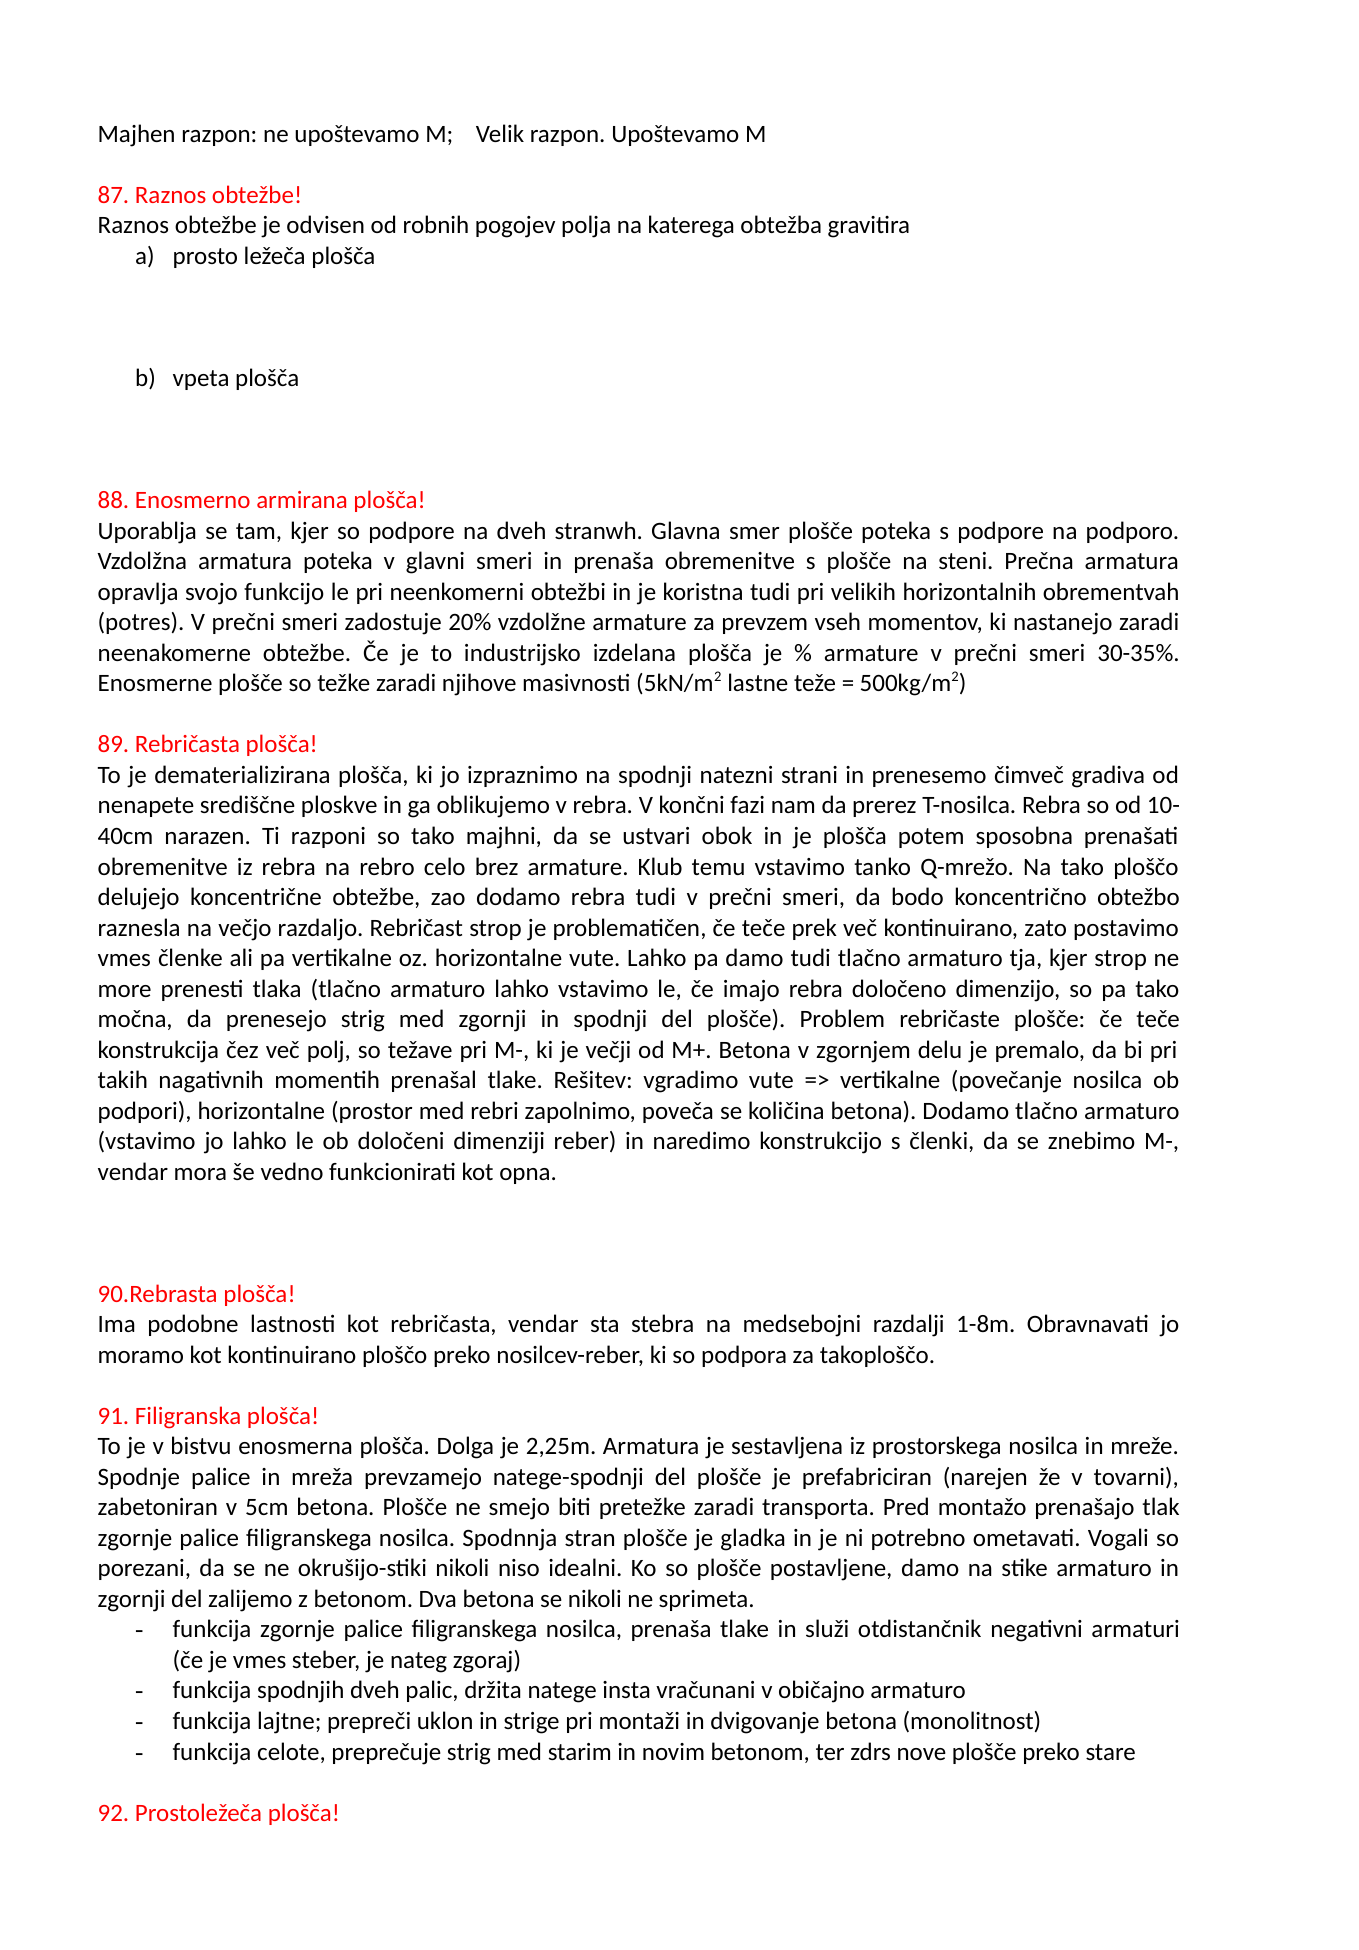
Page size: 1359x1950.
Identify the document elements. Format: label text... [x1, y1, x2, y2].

text Uporablja se tam, kjer so podpore na dveh stranwh. Glavna smer plošče poteka s podpore na podporo. Vzdolžna armatura poteka v glavni smeri in prenaša obremenitve s plošče na steni. Prečna armatura opravlja svojo funkcijo le pri neenkomerni obtežbi in je koristna tudi pri velikih horizontalnih obrementvah (potres). V prečni smeri zadostuje 20% vzdolžne armature za prevzem vseh momentov, ki nastanejo zaradi neenakomerne obtežbe. Če je to industrijsko izdelana plošča je % armature v prečni smeri 30-35%. Enosmerne plošče so težke zaradi njihove masivnosti (5kN/m2 lastne teže = 500kg/m2) [97, 515, 1181, 698]
list funkcija zgornje palice filigranskega nosilca, prenaša tlake in služi otdistančnik negativni armaturi (če je vmes steber, je nateg zgoraj) [135, 1614, 1181, 1675]
text 92. Prostoležeča plošča! [97, 1797, 1181, 1827]
list funkcija spodnjih dveh palic, držita natege insta vračunani v običajno armaturo [135, 1675, 1181, 1705]
text Ima podobne lastnosti kot rebričasta, vendar sta stebra na medsebojni razdalji 1-8m. Obravnavati jo moramo kot kontinuirano ploščo preko nosilcev-reber, ki so podpora za takoploščo. [97, 1308, 1181, 1369]
text Majhen razpon: ne upoštevamo M; Velik razpon. Upoštevamo M [97, 118, 1181, 149]
list vpeta plošča [135, 362, 1181, 393]
text 88. Enosmerno armirana plošča! [97, 484, 1181, 515]
text 87. Raznos obtežbe! [97, 179, 1181, 210]
text Raznos obtežbe je odvisen od robnih pogojev polja na katerega obtežba gravitira [97, 210, 1181, 240]
list funkcija lajtne; prepreči uklon in strige pri montaži in dvigovanje betona (monolitnost) [135, 1705, 1181, 1736]
text 91. Filigranska plošča! [97, 1400, 1181, 1431]
text 90.Rebrasta plošča! [97, 1278, 1181, 1308]
list funkcija celote, preprečuje strig med starim in novim betonom, ter zdrs nove plošče preko stare [135, 1736, 1181, 1766]
text To je v bistvu enosmerna plošča. Dolga je 2,25m. Armatura je sestavljena iz prostorskega nosilca in mreže. Spodnje palice in mreža prevzamejo natege-spodnji del plošče je prefabriciran (narejen že v tovarni), zabetoniran v 5cm betona. Plošče ne smejo biti pretežke zaradi transporta. Pred montažo prenašajo tlak zgornje palice filigranskega nosilca. Spodnnja stran plošče je gladka in je ni potrebno ometavati. Vogali so porezani, da se ne okrušijo-stiki nikoli niso idealni. Ko so plošče postavljene, damo na stike armaturo in zgornji del zalijemo z betonom. Dva betona se nikoli ne sprimeta. [97, 1431, 1181, 1614]
list prosto ležeča plošča [135, 240, 1181, 271]
text 89. Rebričasta plošča! [97, 728, 1181, 759]
text To je dematerializirana plošča, ki jo izpraznimo na spodnji natezni strani in prenesemo čimveč gradiva od nenapete središčne ploskve in ga oblikujemo v rebra. V končni fazi nam da prerez T-nosilca. Rebra so od 10-40cm narazen. Ti razponi so tako majhni, da se ustvari obok in je plošča potem sposobna prenašati obremenitve iz rebra na rebro celo brez armature. Klub temu vstavimo tanko Q-mrežo. Na tako ploščo delujejo koncentrične obtežbe, zao dodamo rebra tudi v prečni smeri, da bodo koncentrično obtežbo raznesla na večjo razdaljo. Rebričast strop je problematičen, če teče prek več kontinuirano, zato postavimo vmes členke ali pa vertikalne oz. horizontalne vute. Lahko pa damo tudi tlačno armaturo tja, kjer strop ne more prenesti tlaka (tlačno armaturo lahko vstavimo le, če imajo rebra določeno dimenzijo, so pa tako močna, da prenesejo strig med zgornji in spodnji del plošče). Problem rebričaste plošče: če teče konstrukcija čez več polj, so težave pri M-, ki je večji od M+. Betona v zgornjem delu je premalo, da bi pri takih nagativnih momentih prenašal tlake. Rešitev: vgradimo vute => vertikalne (povečanje nosilca ob podpori), horizontalne (prostor med rebri zapolnimo, poveča se količina betona). Dodamo tlačno armaturo (vstavimo jo lahko le ob določeni dimenziji reber) in naredimo konstrukcijo s členki, da se znebimo M-, vendar mora še vedno funkcionirati kot opna. [97, 759, 1181, 1186]
